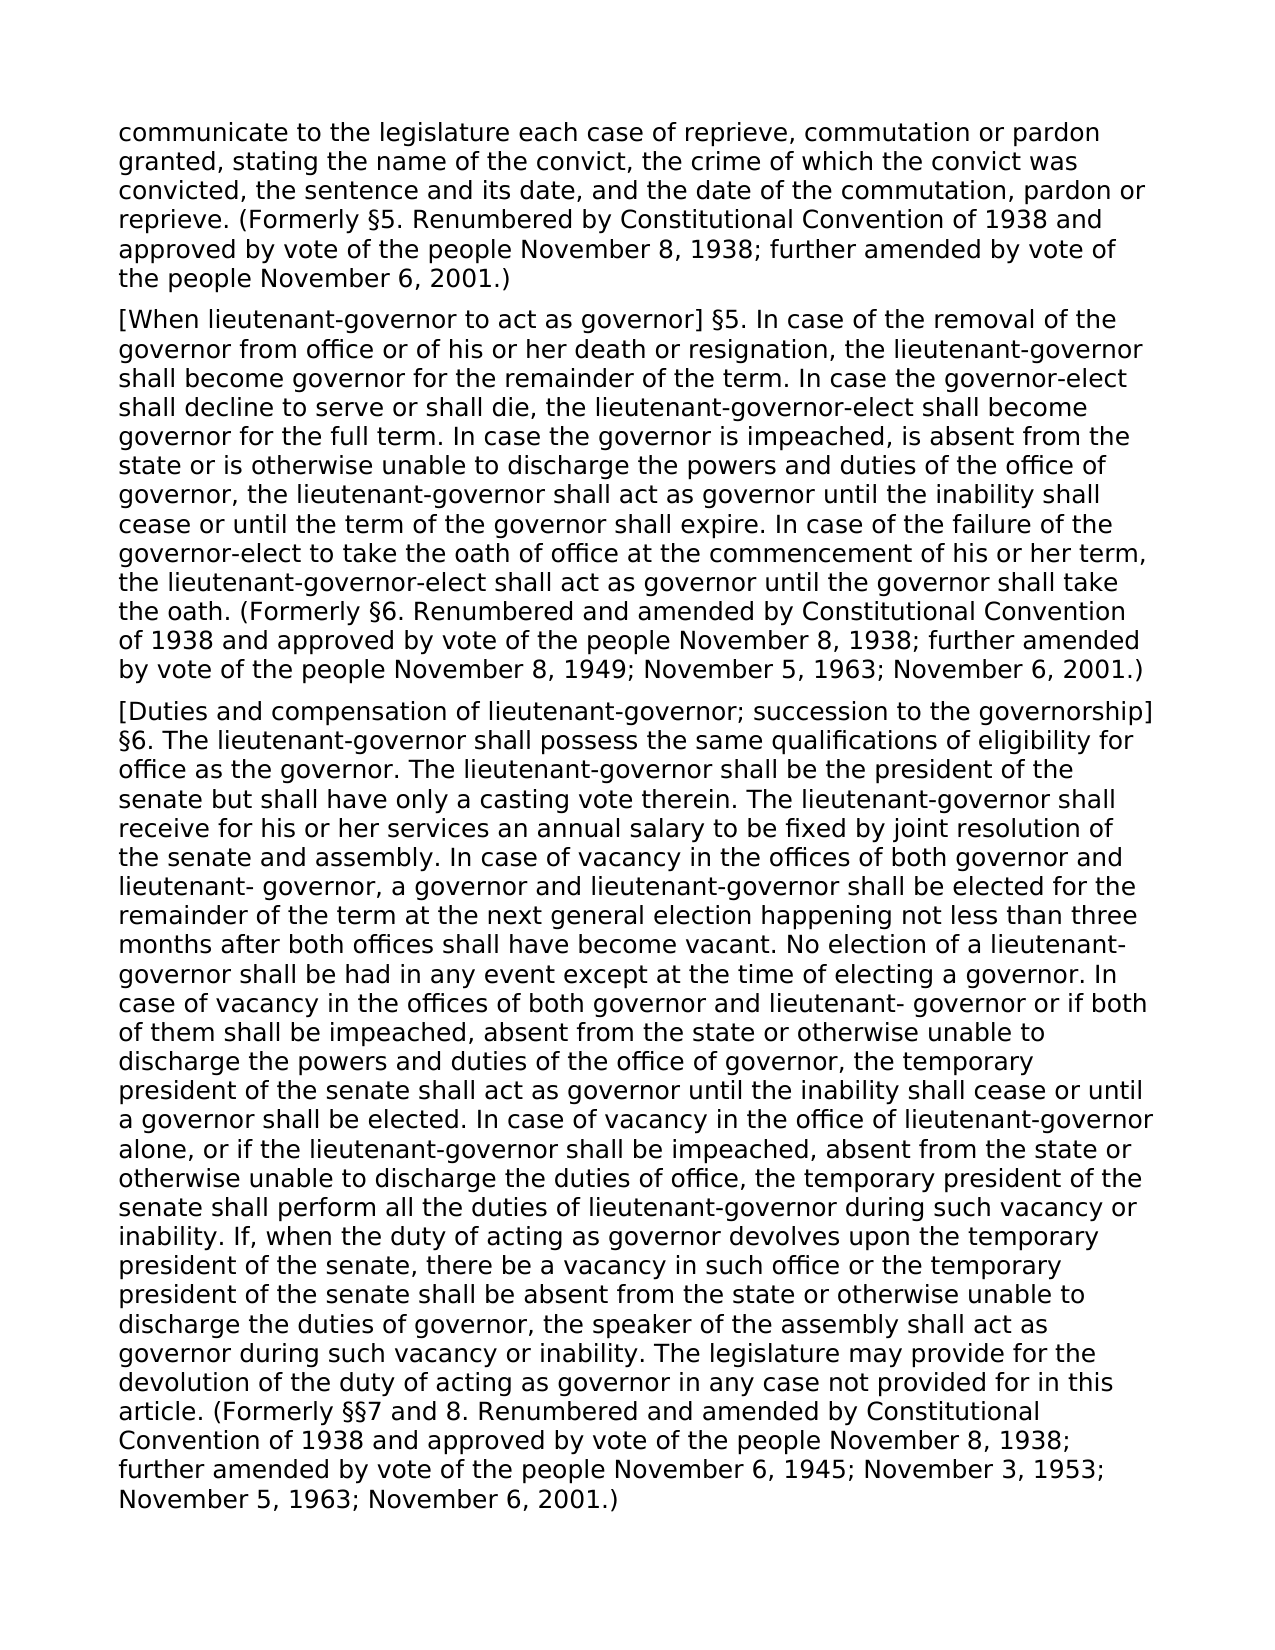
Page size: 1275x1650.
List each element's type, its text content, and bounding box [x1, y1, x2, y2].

text [Duties and compensation of lieutenant-governor; succession to the governorship] §6. The lieutenant-governor shall possess the same qualifications of eligibility for office as the governor. The lieutenant-governor shall be the president of the senate but shall have only a casting vote therein. The lieutenant-governor shall receive for his or her services an annual salary to be fixed by joint resolution of the senate and assembly. In case of vacancy in the offices of both governor and lieutenant- governor, a governor and lieutenant-governor shall be elected for the remainder of the term at the next general election happening not less than three months after both offices shall have become vacant. No election of a lieutenant-governor shall be had in any event except at the time of electing a governor. In case of vacancy in the offices of both governor and lieutenant- governor or if both of them shall be impeached, absent from the state or otherwise unable to discharge the powers and duties of the office of governor, the temporary president of the senate shall act as governor until the inability shall cease or until a governor shall be elected. In case of vacancy in the office of lieutenant-governor alone, or if the lieutenant-governor shall be impeached, absent from the state or otherwise unable to discharge the duties of office, the temporary president of the senate shall perform all the duties of lieutenant-governor during such vacancy or inability. If, when the duty of acting as governor devolves upon the temporary president of the senate, there be a vacancy in such office or the temporary president of the senate shall be absent from the state or otherwise unable to discharge the duties of governor, the speaker of the assembly shall act as governor during such vacancy or inability. The legislature may provide for the devolution of the duty of acting as governor in any case not provided for in this article. (Formerly §§7 and 8. Renumbered and amended by Constitutional Convention of 1938 and approved by vote of the people November 8, 1938; further amended by vote of the people November 6, 1945; November 3, 1953; November 5, 1963; November 6, 2001.) [118, 697, 1157, 1514]
text [When lieutenant-governor to act as governor] §5. In case of the removal of the governor from office or of his or her death or resignation, the lieutenant-governor shall become governor for the remainder of the term. In case the governor-elect shall decline to serve or shall die, the lieutenant-governor-elect shall become governor for the full term. In case the governor is impeached, is absent from the state or is otherwise unable to discharge the powers and duties of the office of governor, the lieutenant-governor shall act as governor until the inability shall cease or until the term of the governor shall expire. In case of the failure of the governor-elect to take the oath of office at the commencement of his or her term, the lieutenant-governor-elect shall act as governor until the governor shall take the oath. (Formerly §6. Renumbered and amended by Constitutional Convention of 1938 and approved by vote of the people November 8, 1938; further amended by vote of the people November 8, 1949; November 5, 1963; November 6, 2001.) [118, 306, 1157, 685]
text communicate to the legislature each case of reprieve, commutation or pardon granted, stating the name of the convict, the crime of which the convict was convicted, the sentence and its date, and the date of the commutation, pardon or reprieve. (Formerly §5. Renumbered by Constitutional Convention of 1938 and approved by vote of the people November 8, 1938; further amended by vote of the people November 6, 2001.) [118, 118, 1157, 293]
